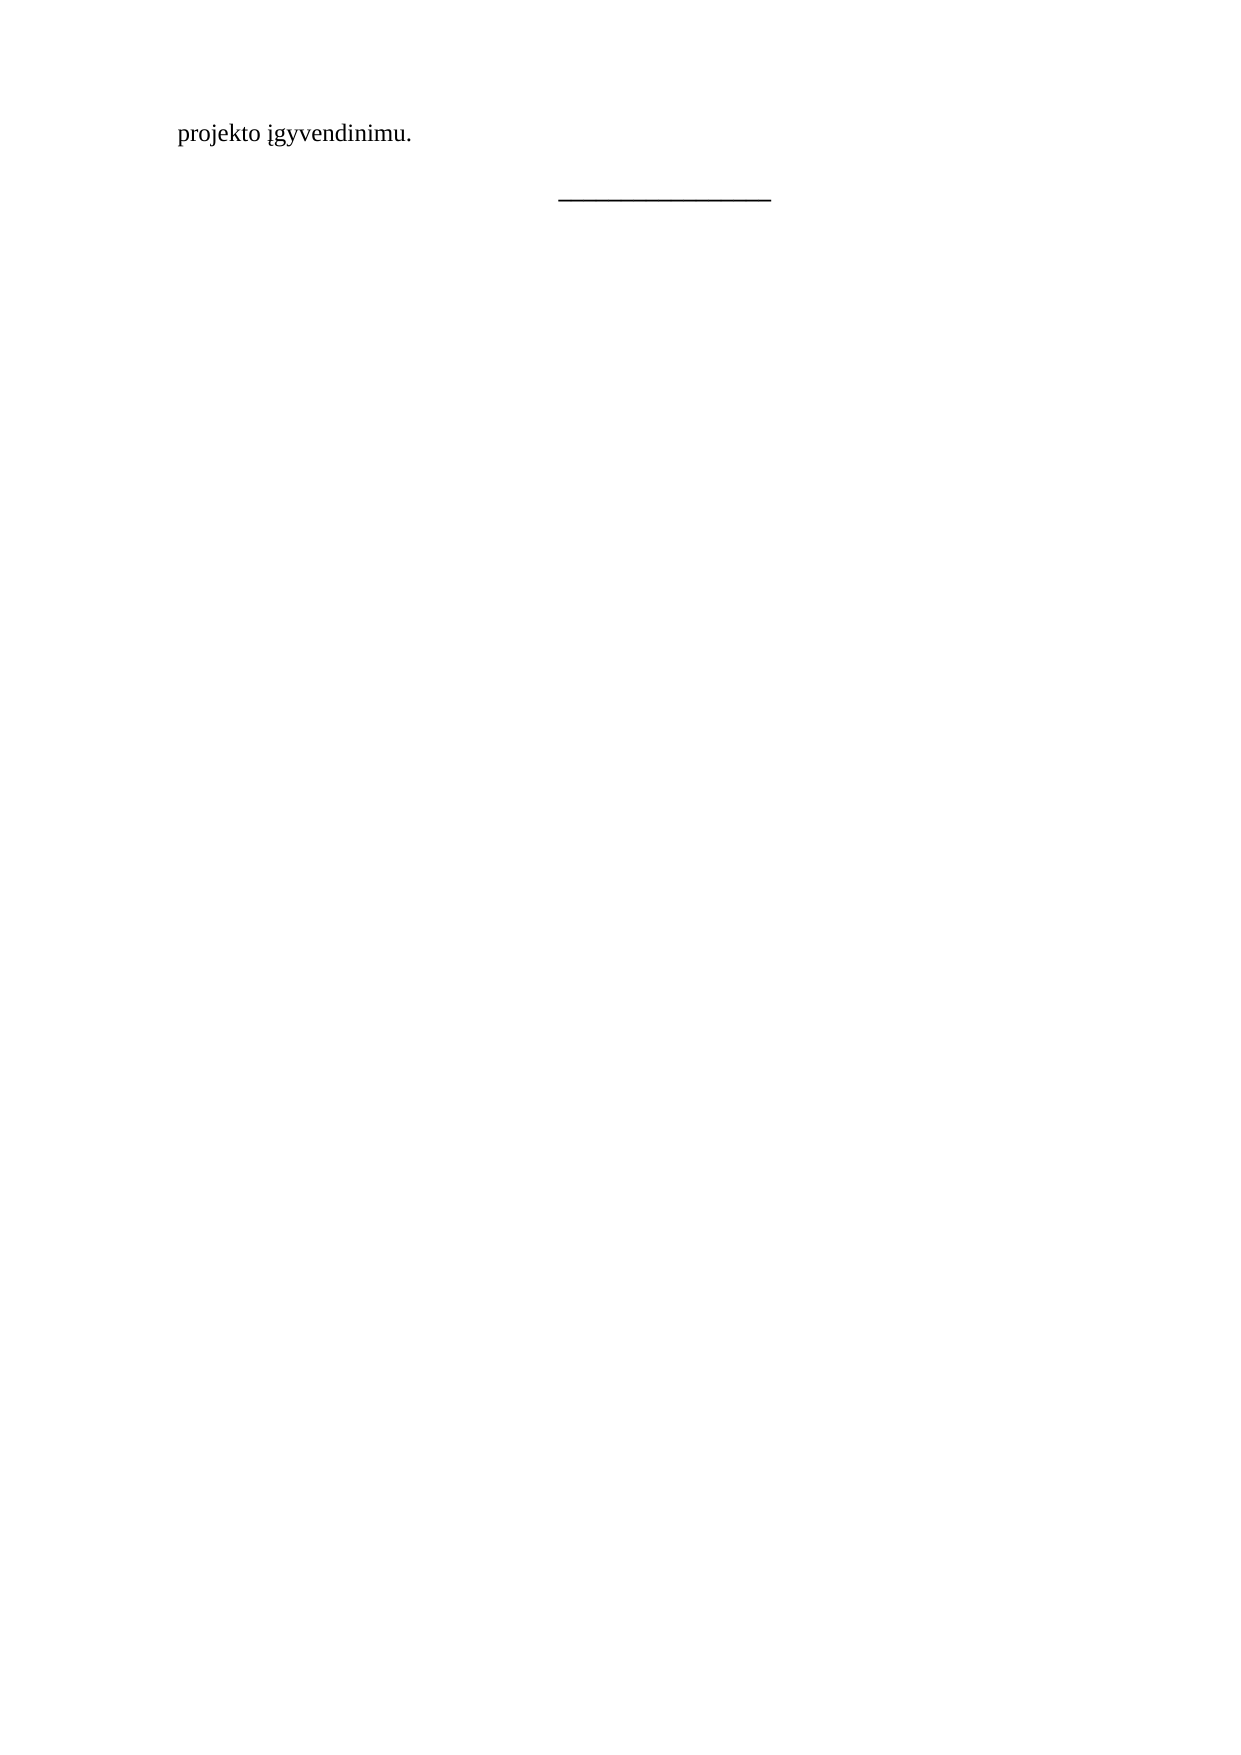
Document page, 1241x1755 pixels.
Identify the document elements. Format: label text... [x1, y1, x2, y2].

text projekto įgyvendinimu. [177, 118, 1152, 147]
text _________________ [177, 176, 1152, 204]
